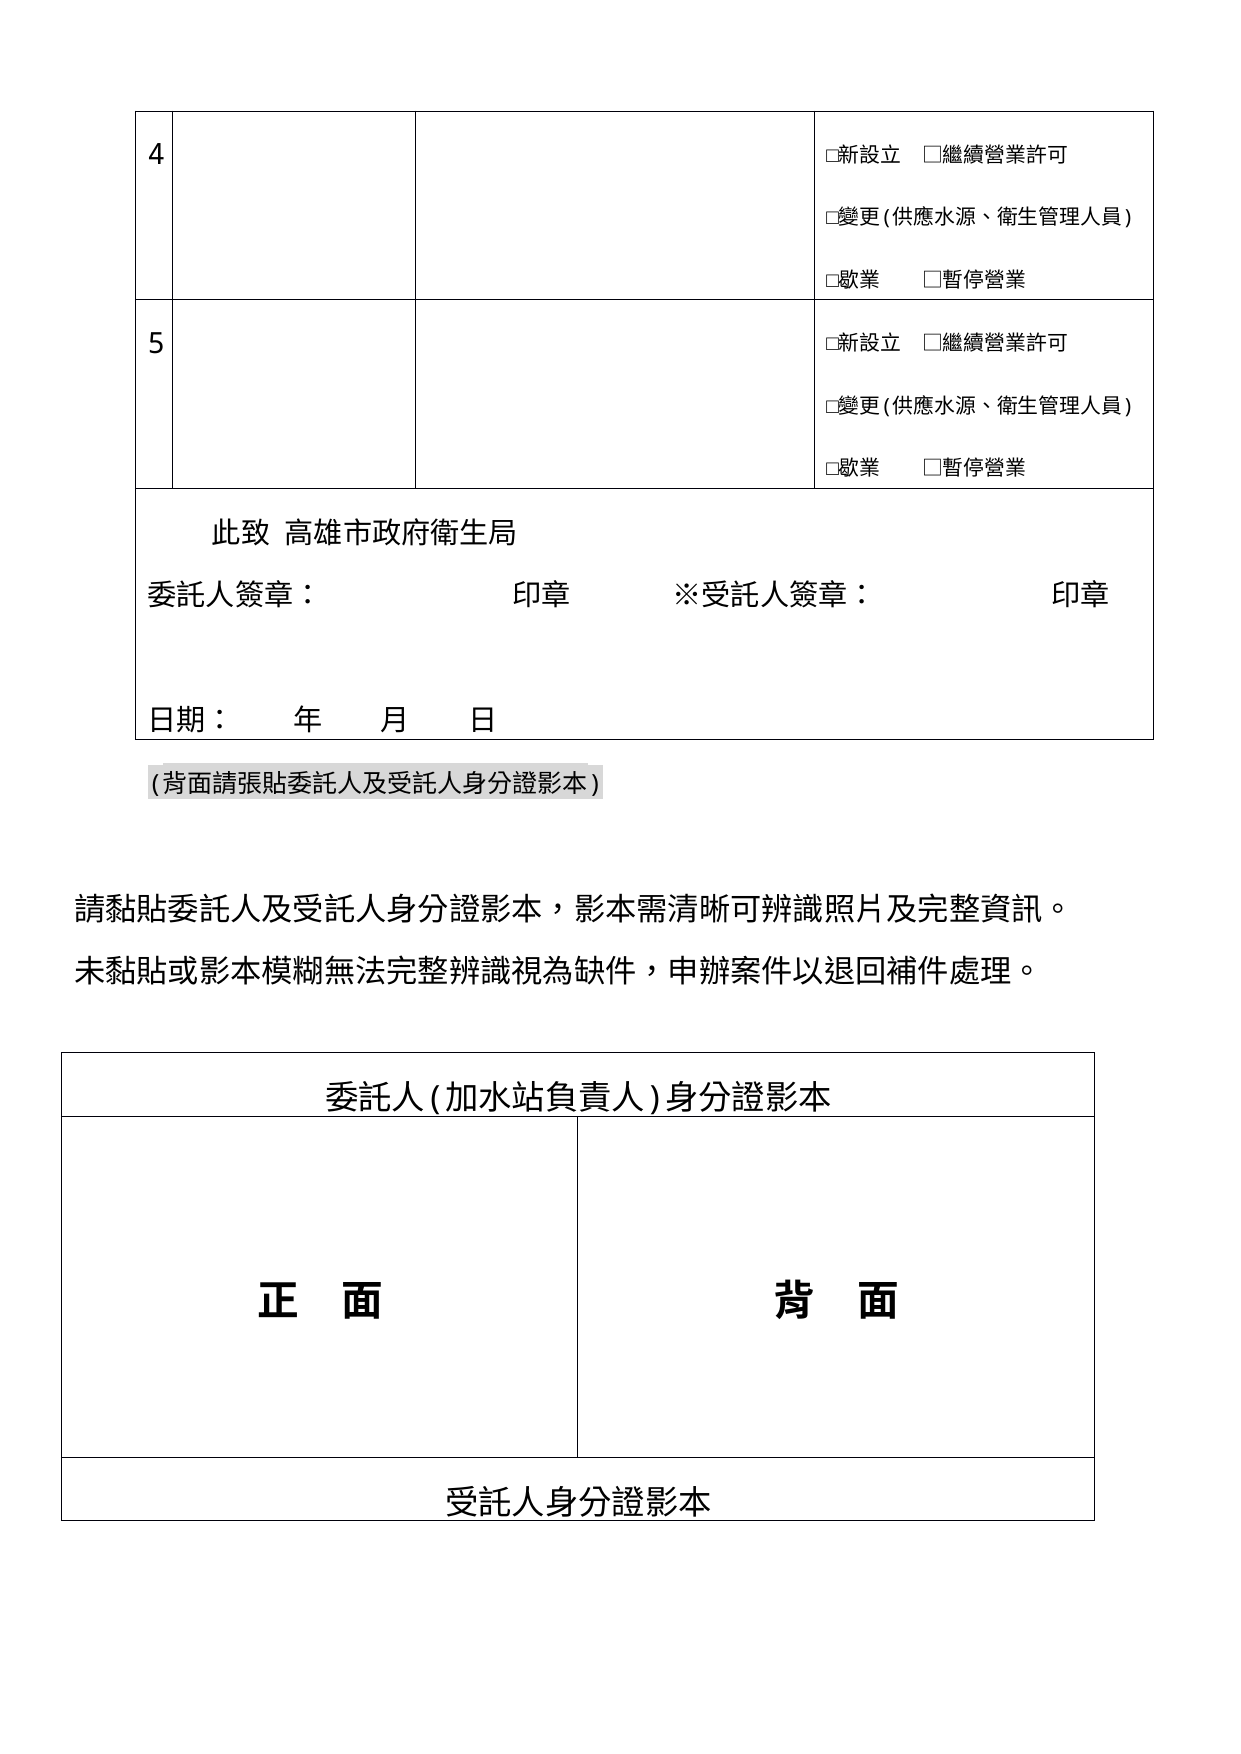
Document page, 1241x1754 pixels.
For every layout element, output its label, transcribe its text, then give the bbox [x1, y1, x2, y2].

table_cell [416, 300, 814, 488]
table_cell 正 面 [62, 1117, 577, 1457]
table_cell 4 [136, 112, 172, 299]
text (背面請張貼委託人及受託人身分證影本) [118, 740, 1152, 802]
table_header 委託人(加水站負責人)身分證影本 [62, 1053, 1094, 1116]
table_cell [173, 112, 415, 299]
table_cell 受託人身分證影本 [62, 1458, 1094, 1520]
table_cell □新設立 □繼續營業許可 □變更(供應水源、衛生管理人員) □歇業 □暫停營業 [815, 300, 1153, 488]
text 請黏貼委託人及受託人身分證影本，影本需清晰可辨識照片及完整資訊。 [74, 865, 1152, 927]
table_cell □新設立 □繼續營業許可 □變更(供應水源、衛生管理人員) □歇業 □暫停營業 [815, 112, 1153, 299]
table_cell 此致 高雄市政府衛生局 委託人簽章： 印章 ※受託人簽章： 印章 日期： 年 月 日 [136, 489, 1153, 739]
text 未黏貼或影本模糊無法完整辨識視為缺件，申辦案件以退回補件處理。 [74, 927, 1152, 990]
table_cell 背 面 [578, 1117, 1094, 1457]
table_cell 5 [136, 300, 172, 488]
table_cell [416, 112, 814, 299]
table_cell [173, 300, 415, 488]
